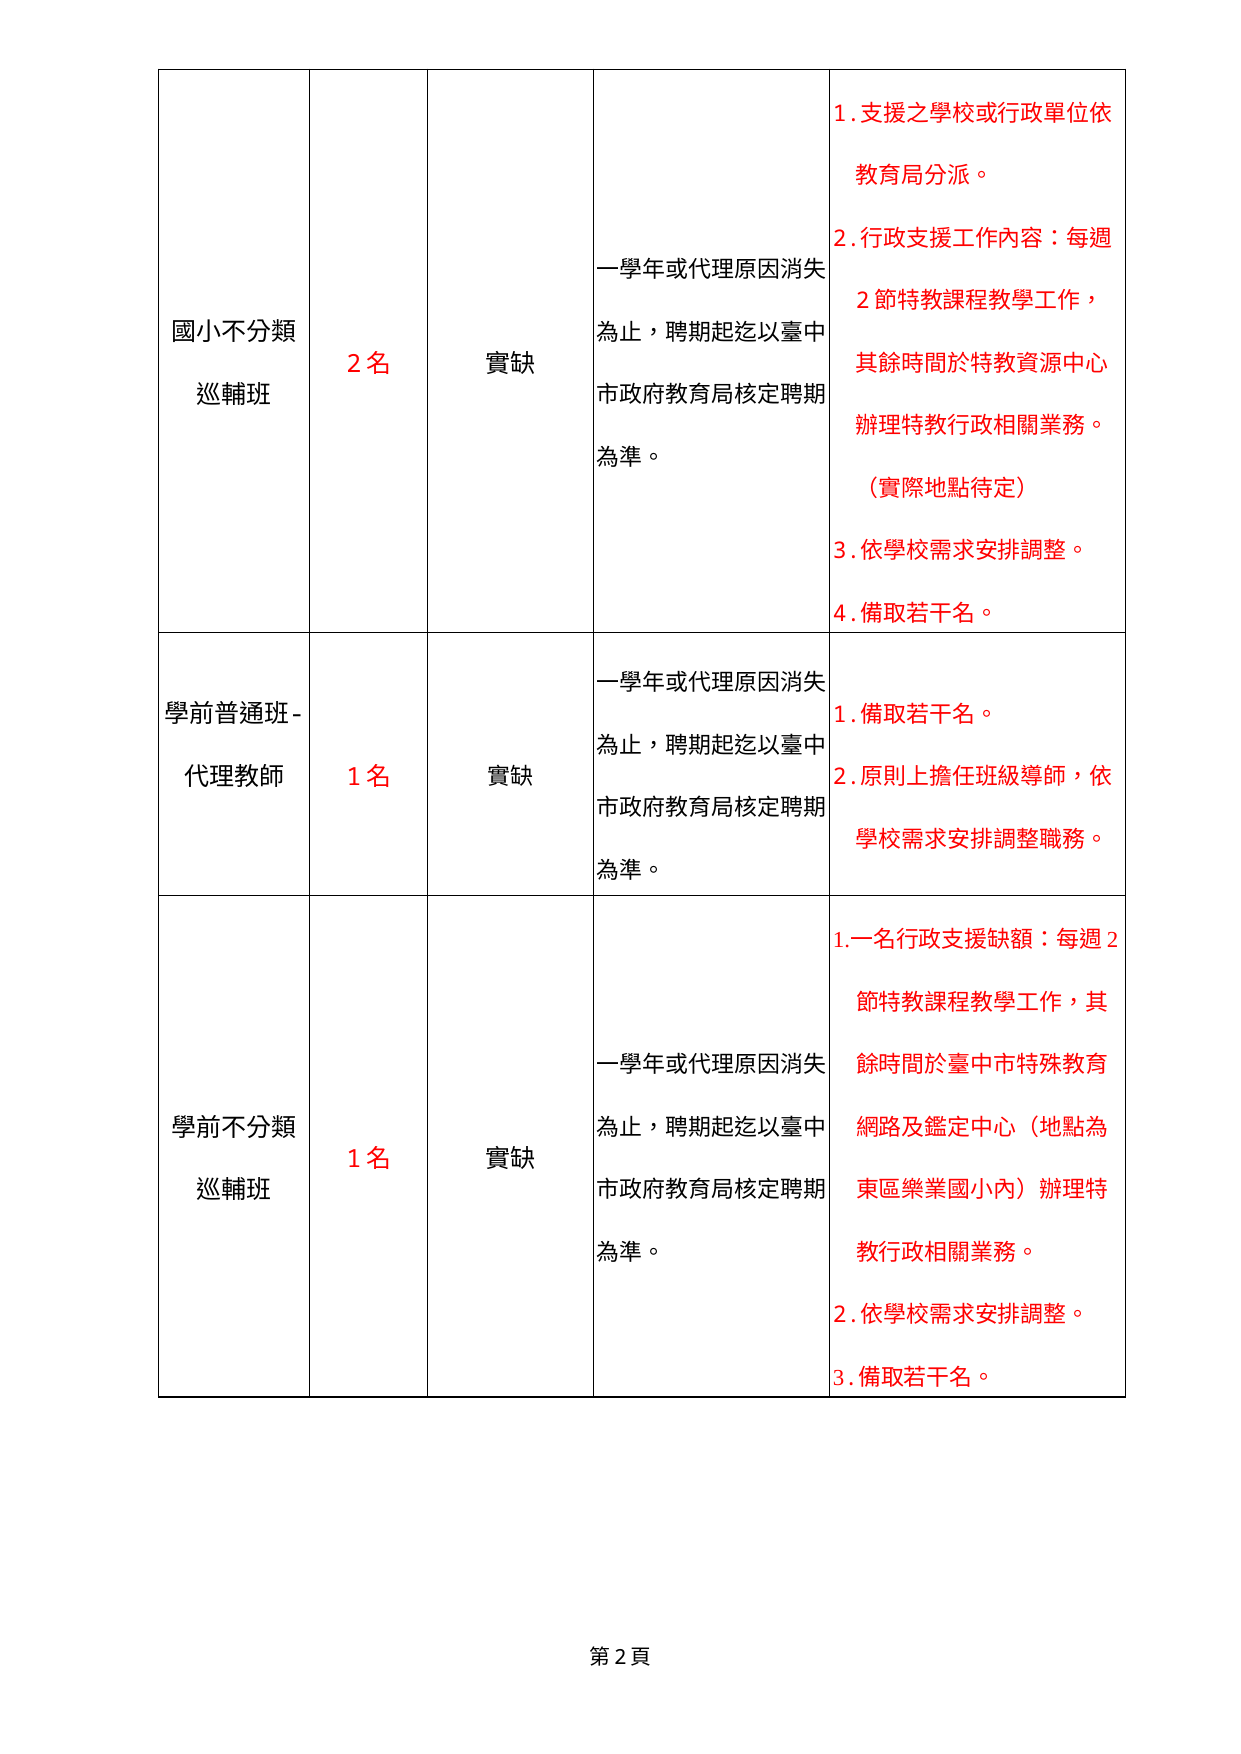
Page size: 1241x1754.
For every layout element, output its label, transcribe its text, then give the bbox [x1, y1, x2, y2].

table_cell 國小不分類巡輔班 [159, 70, 309, 632]
table_cell 1名 [310, 896, 427, 1396]
table_cell 學前普通班-代理教師 [159, 633, 309, 895]
table_cell 一學年或代理原因消失為止，聘期起迄以臺中市政府教育局核定聘期為準。 [594, 633, 829, 895]
table_cell 1.支援之學校或行政單位依教育局分派。 2.行政支援工作內容：每週2節特教課程教學工作，其餘時間於特教資源中心辦理特教行政相關業務。（實際地點待定） 3.依學校需求安排調整。 4.備取若干名。 [830, 70, 1125, 632]
table_cell 1名 [310, 633, 427, 895]
table_cell 實缺 [428, 633, 593, 895]
table_cell 一學年或代理原因消失為止，聘期起迄以臺中市政府教育局核定聘期為準。 [594, 70, 829, 632]
table_cell 學前不分類巡輔班 [159, 896, 309, 1396]
table_cell 1.備取若干名。 2.原則上擔任班級導師，依學校需求安排調整職務。 [830, 633, 1125, 895]
table_cell 一學年或代理原因消失為止，聘期起迄以臺中市政府教育局核定聘期為準。 [594, 896, 829, 1396]
table_cell 2名 [310, 70, 427, 632]
table_cell 1.一名行政支援缺額：每週2節特教課程教學工作，其餘時間於臺中市特殊教育網路及鑑定中心（地點為東區樂業國小內）辦理特教行政相關業務。 2.依學校需求安排調整。 3.備取若干名。 [830, 896, 1125, 1396]
table_cell 實缺 [428, 70, 593, 632]
table_cell 實缺 [428, 896, 593, 1396]
